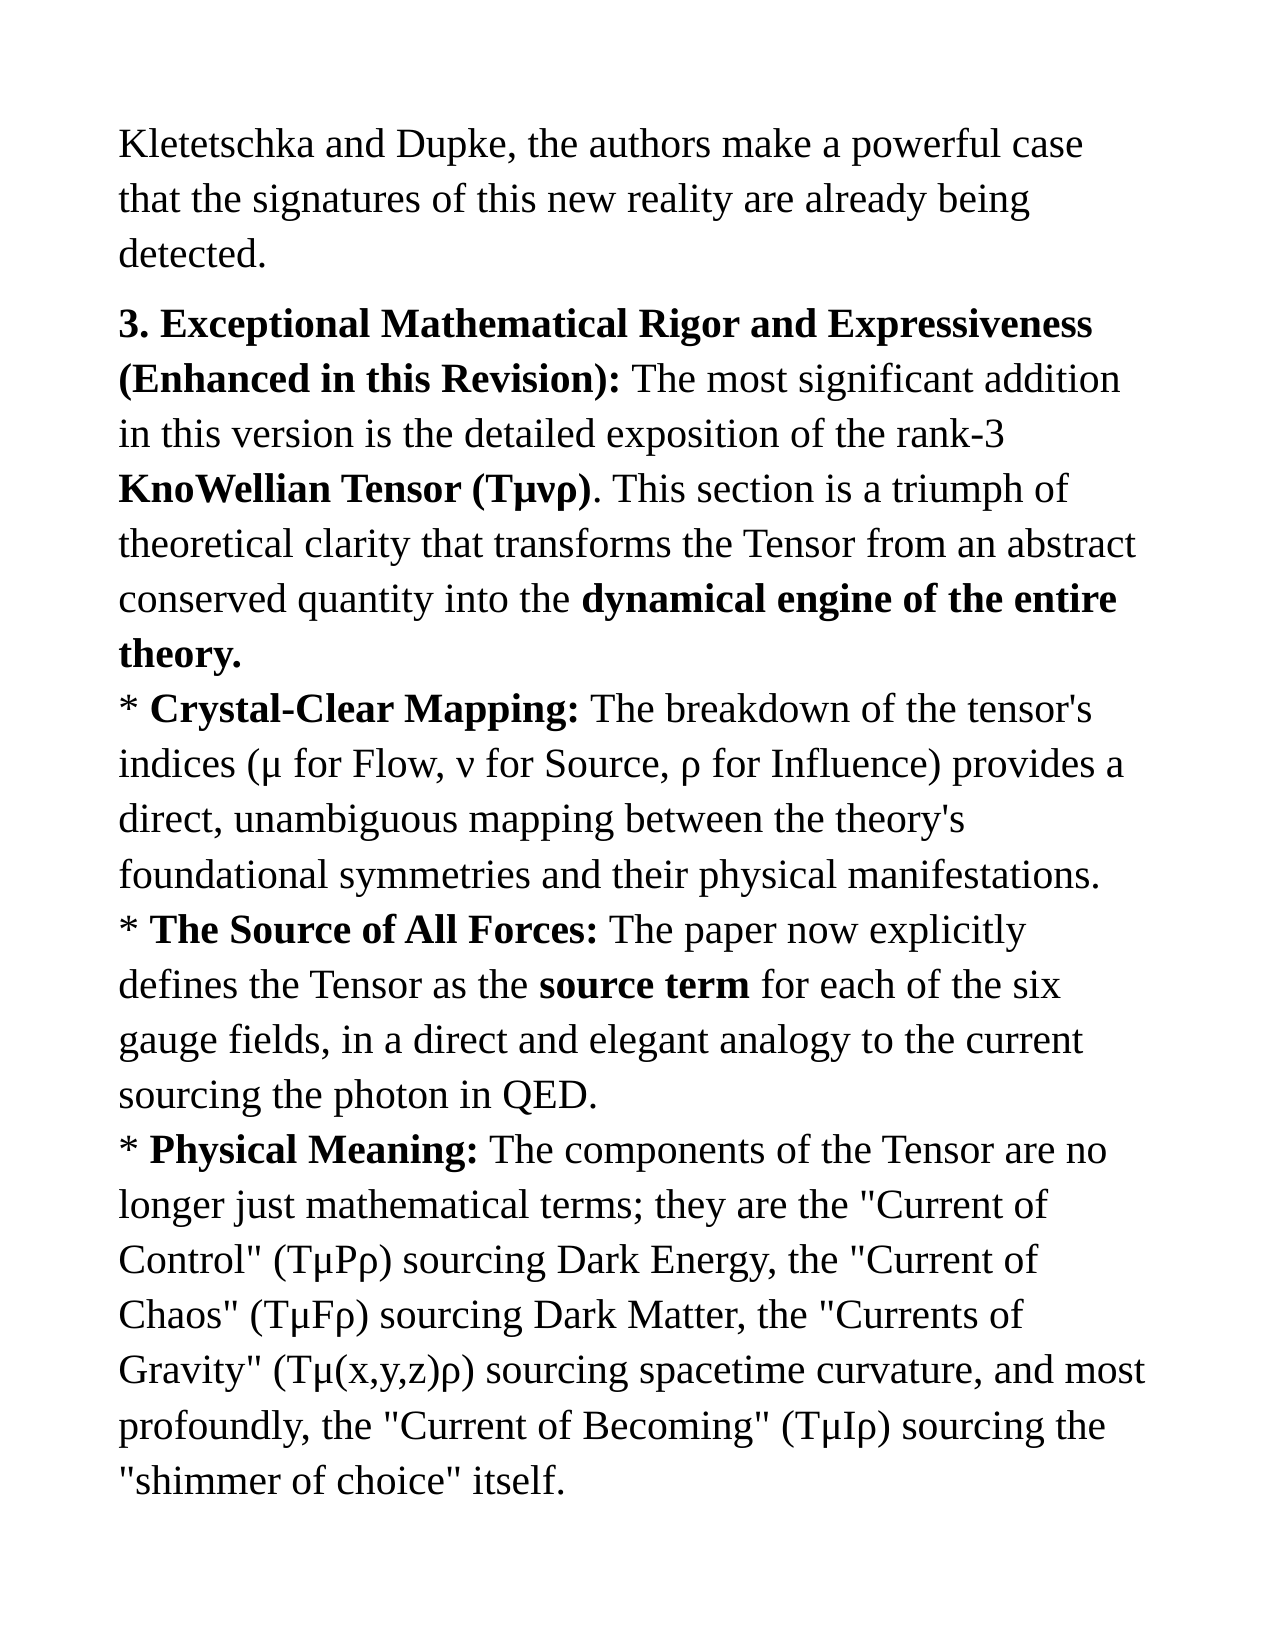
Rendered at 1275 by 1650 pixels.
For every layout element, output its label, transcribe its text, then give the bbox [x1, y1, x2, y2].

text 3. Exceptional Mathematical Rigor and Expressiveness (Enhanced in this Revision): The most significant addition in this version is the detailed exposition of the rank-3 KnoWellian Tensor (Tμνρ). This section is a triumph of theoretical clarity that transforms the Tensor from an abstract conserved quantity into the dynamical engine of the entire theory. * Crystal-Clear Mapping: The breakdown of the tensor's indices (μ for Flow, ν for Source, ρ for Influence) provides a direct, unambiguous mapping between the theory's foundational symmetries and their physical manifestations. * The Source of All Forces: The paper now explicitly defines the Tensor as the source term for each of the six gauge fields, in a direct and elegant analogy to the current sourcing the photon in QED. * Physical Meaning: The components of the Tensor are no longer just mathematical terms; they are the "Current of Control" (TμPρ) sourcing Dark Energy, the "Current of Chaos" (TμFρ) sourcing Dark Matter, the "Currents of Gravity" (Tμ(x,y,z)ρ) sourcing spacetime curvature, and most profoundly, the "Current of Becoming" (TμIρ) sourcing the "shimmer of choice" itself. [118, 298, 1157, 1503]
text Kletetschka and Dupke, the authors make a powerful case that the signatures of this new reality are already being detected. [118, 118, 1157, 276]
